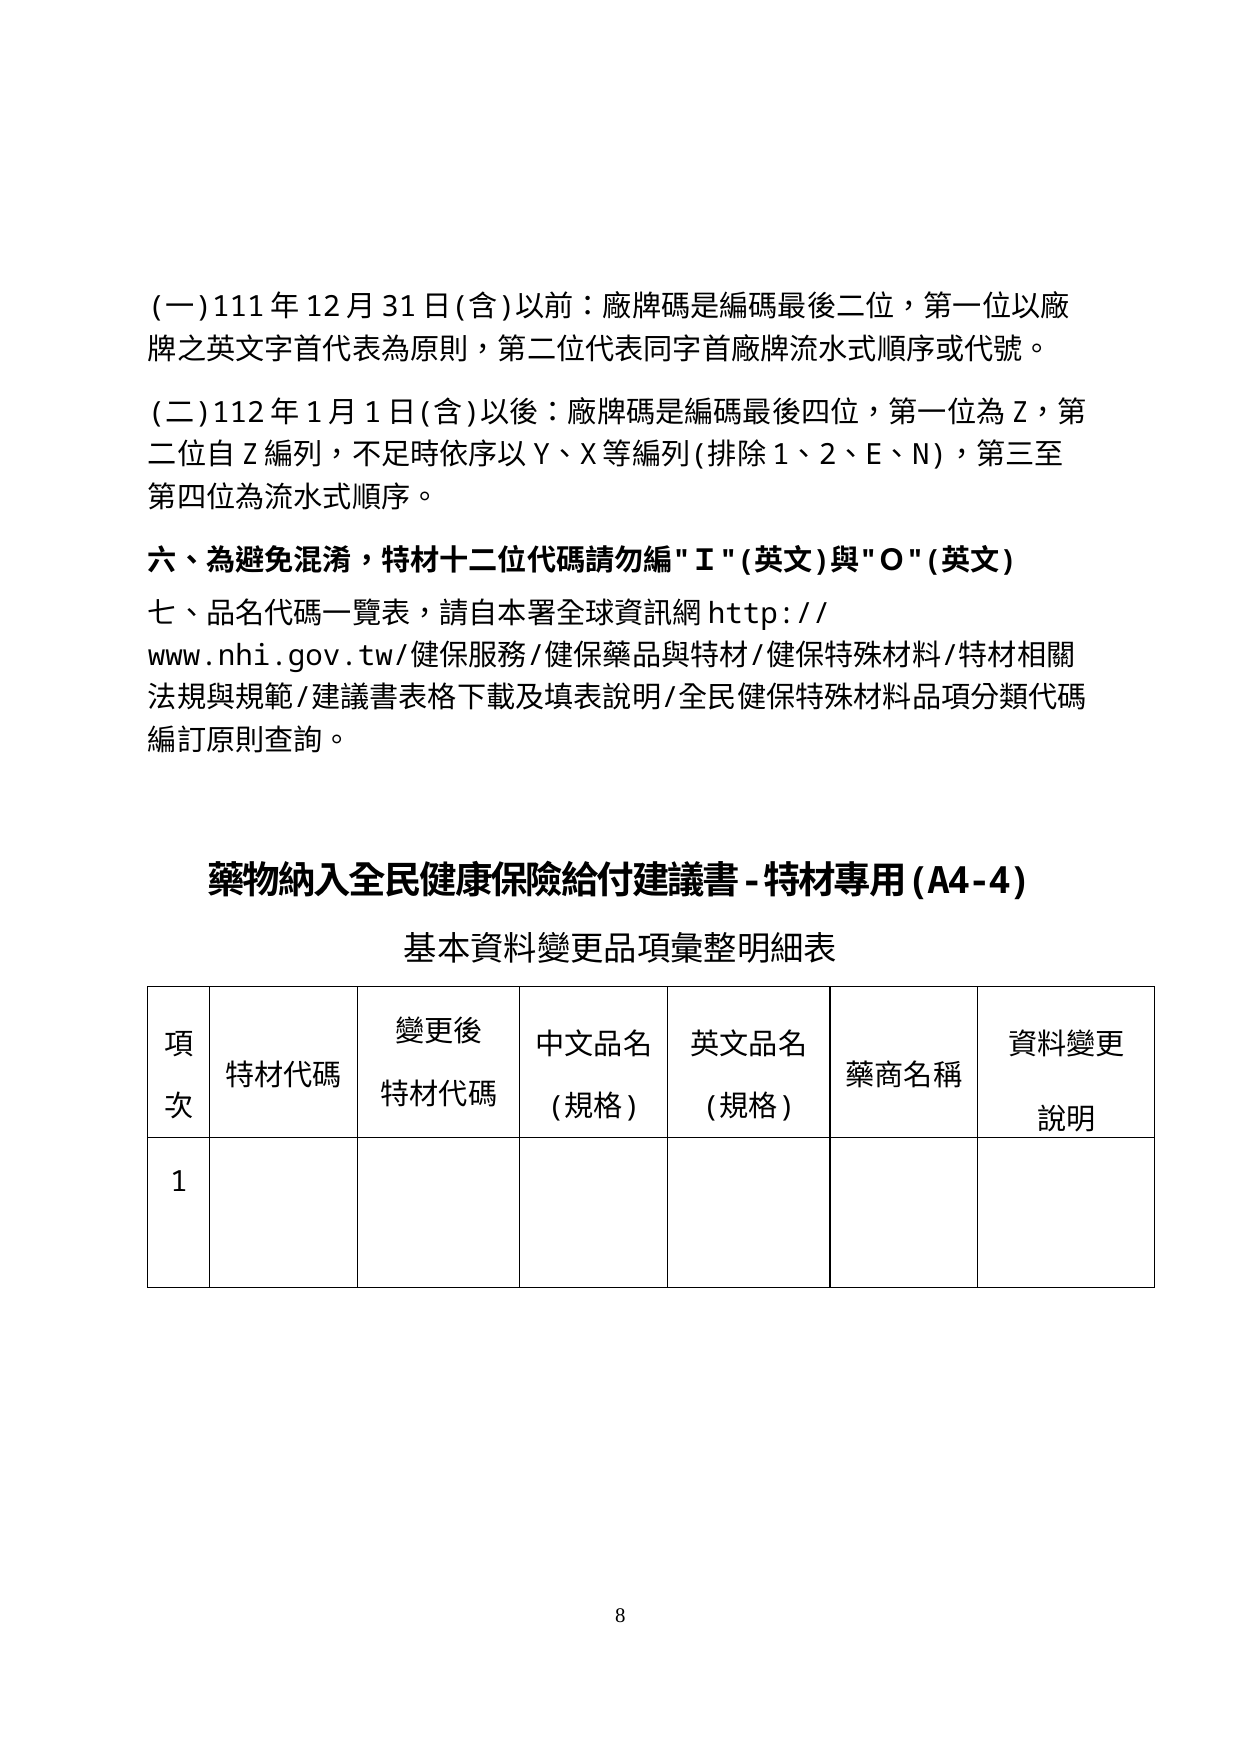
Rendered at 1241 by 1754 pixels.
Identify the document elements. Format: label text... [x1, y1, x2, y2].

text (一)111年12月31日(含)以前：廠牌碼是編碼最後二位，第一位以廠牌之英文字首代表為原則，第二位代表同字首廠牌流水式順序或代號。 [148, 283, 1092, 368]
table_cell [831, 1138, 977, 1287]
text 六、為避免混淆，特材十二位代碼請勿編"Ｉ"(英文)與"Ｏ"(英文) [148, 536, 1092, 579]
table_cell [210, 1138, 357, 1287]
table_header 藥商名稱 [831, 987, 977, 1137]
text 七、品名代碼一覽表，請自本署全球資訊網http://www.nhi.gov.tw/健保服務/健保藥品與特材/健保特殊材料/特材相關法規與規範/建議書表格下載及填表說明/全民健保特殊材料品項分類代碼編訂原則查詢。 [148, 589, 1092, 759]
text (二)112年1月1日(含)以後：廠牌碼是編碼最後四位，第一位為Z，第二位自Z編列，不足時依序以Y、X等編列(排除1、2、E、N)，第三至第四位為流水式順序。 [148, 388, 1092, 516]
table_header 中文品名 (規格) [520, 987, 667, 1137]
table_header 項 次 [148, 987, 209, 1137]
text 基本資料變更品項彙整明細表 [148, 904, 1092, 966]
table_cell [668, 1138, 829, 1287]
text 藥物納入全民健康保險給付建議書-特材專用(A4-4) [148, 849, 1092, 904]
table_header 英文品名(規格) [668, 987, 829, 1137]
table_header 變更後 特材代碼 [358, 987, 519, 1137]
table_cell [358, 1138, 519, 1287]
table_cell 1 [148, 1138, 209, 1287]
table_header 資料變更 說明 [978, 987, 1154, 1137]
table_cell [978, 1138, 1154, 1287]
table_header 特材代碼 [210, 987, 357, 1137]
table_cell [520, 1138, 667, 1287]
